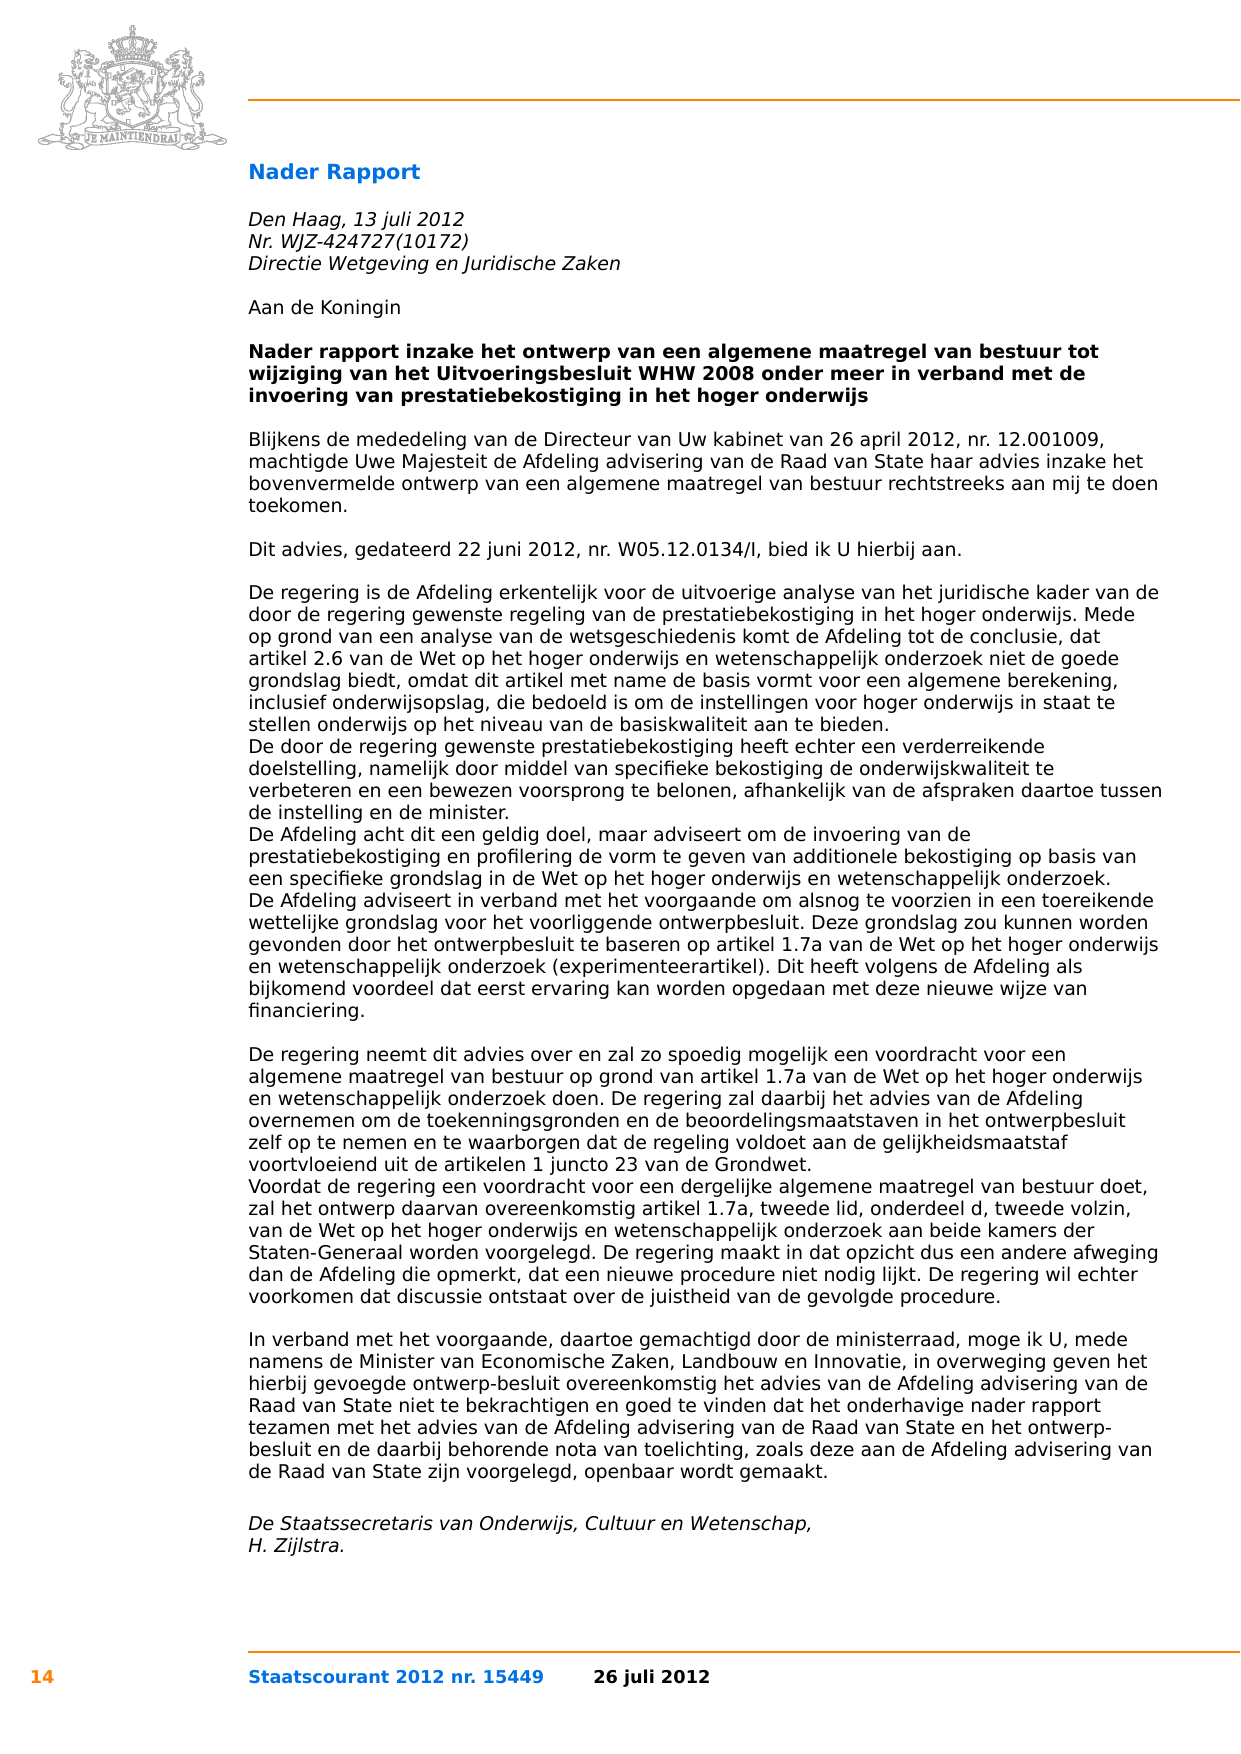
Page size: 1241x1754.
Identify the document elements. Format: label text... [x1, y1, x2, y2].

text De regering is de Afdeling erkentelijk voor de uitvoerige analyse van het juridische kader van de door de regering gewenste regeling van de prestatiebekostiging in het hoger onderwijs. Mede op grond van een analyse van de wetsgeschiedenis komt de Afdeling tot de conclusie, dat artikel 2.6 van de Wet op het hoger onderwijs en wetenschappelijk onderzoek niet de goede grondslag biedt, omdat dit artikel met name de basis vormt voor een algemene berekening, inclusief onderwijsopslag, die bedoeld is om de instellingen voor hoger onderwijs in staat te stellen onderwijs op het niveau van de basiskwaliteit aan te bieden. [248, 582, 1163, 736]
text Nr. WJZ-424727(10172) [248, 231, 1163, 253]
text Nader rapport inzake het ontwerp van een algemene maatregel van bestuur tot wijziging van het Uitvoeringsbesluit WHW 2008 onder meer in verband met de invoering van prestatiebekostiging in het hoger onderwijs [248, 341, 1163, 407]
picture [38, 25, 227, 150]
text Blijkens de mededeling van de Directeur van Uw kabinet van 26 april 2012, nr. 12.001009, machtigde Uwe Majesteit de Afdeling advisering van de Raad van State haar advies inzake het bovenvermelde ontwerp van een algemene maatregel van bestuur rechtstreeks aan mij te doen toekomen. [248, 429, 1163, 517]
text Den Haag, 13 juli 2012 [248, 209, 1163, 231]
text De Afdeling acht dit een geldig doel, maar adviseert om de invoering van de prestatiebekostiging en profilering de vorm te geven van additionele bekostiging op basis van een specifieke grondslag in de Wet op het hoger onderwijs en wetenschappelijk onderzoek. [248, 824, 1163, 890]
text Dit advies, gedateerd 22 juni 2012, nr. W05.12.0134/I, bied ik U hierbij aan. [248, 538, 1163, 560]
text In verband met het voorgaande, daartoe gemachtigd door de ministerraad, moge ik U, mede namens de Minister van Economische Zaken, Landbouw en Innovatie, in overweging geven het hierbij gevoegde ontwerp-besluit overeenkomstig het advies van de Afdeling advisering van de Raad van State niet te bekrachtigen en goed te vinden dat het onderhavige nader rapport tezamen met het advies van de Afdeling advisering van de Raad van State en het ontwerp-besluit en de daarbij behorende nota van toelichting, zoals deze aan de Afdeling advisering van de Raad van State zijn voorgelegd, openbaar wordt gemaakt. [248, 1329, 1163, 1483]
text De door de regering gewenste prestatiebekostiging heeft echter een verderreikende doelstelling, namelijk door middel van specifieke bekostiging de onderwijskwaliteit te verbeteren en een bewezen voorsprong te belonen, afhankelijk van de afspraken daartoe tussen de instelling en de minister. [248, 736, 1163, 824]
text Directie Wetgeving en Juridische Zaken [248, 253, 1163, 275]
subtitle Nader Rapport [248, 160, 1163, 184]
text De regering neemt dit advies over en zal zo spoedig mogelijk een voordracht voor een algemene maatregel van bestuur op grond van artikel 1.7a van de Wet op het hoger onderwijs en wetenschappelijk onderzoek doen. De regering zal daarbij het advies van de Afdeling overnemen om de toekenningsgronden en de beoordelingsmaatstaven in het ontwerpbesluit zelf op te nemen en te waarborgen dat de regeling voldoet aan de gelijkheidsmaatstaf voortvloeiend uit de artikelen 1 juncto 23 van de Grondwet. [248, 1044, 1163, 1176]
text Voordat de regering een voordracht voor een dergelijke algemene maatregel van bestuur doet, zal het ontwerp daarvan overeenkomstig artikel 1.7a, tweede lid, onderdeel d, tweede volzin, van de Wet op het hoger onderwijs en wetenschappelijk onderzoek aan beide kamers der Staten-Generaal worden voorgelegd. De regering maakt in dat opzicht dus een andere afweging dan de Afdeling die opmerkt, dat een nieuwe procedure niet nodig lijkt. De regering wil echter voorkomen dat discussie ontstaat over de juistheid van de gevolgde procedure. [248, 1176, 1163, 1307]
text De Afdeling adviseert in verband met het voorgaande om alsnog te voorzien in een toereikende wettelijke grondslag voor het voorliggende ontwerpbesluit. Deze grondslag zou kunnen worden gevonden door het ontwerpbesluit te baseren op artikel 1.7a van de Wet op het hoger onderwijs en wetenschappelijk onderzoek (experimenteerartikel). Dit heeft volgens de Afdeling als bijkomend voordeel dat eerst ervaring kan worden opgedaan met deze nieuwe wijze van financiering. [248, 890, 1163, 1022]
text Aan de Koningin [248, 297, 1163, 319]
text De Staatssecretaris van Onderwijs, Cultuur en Wetenschap, H. Zijlstra. [248, 1513, 1163, 1557]
